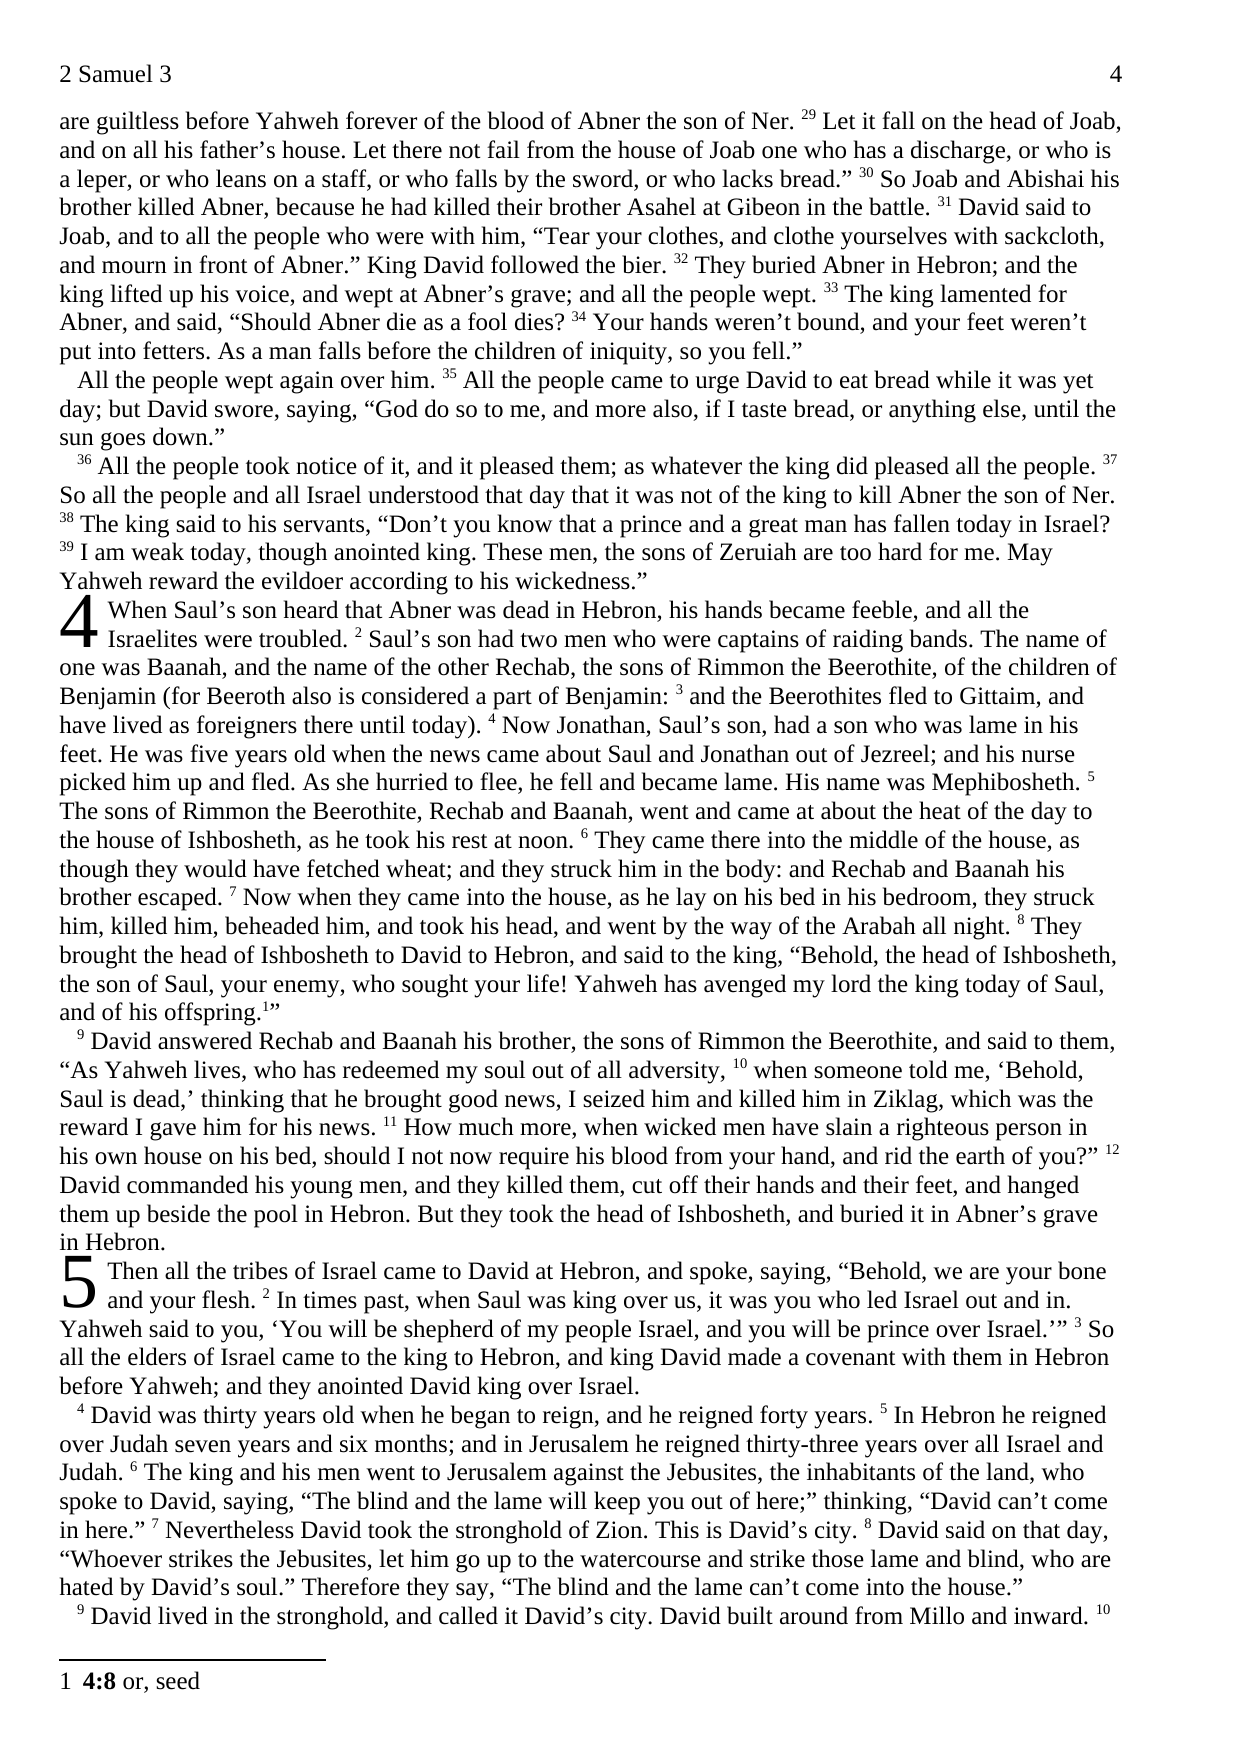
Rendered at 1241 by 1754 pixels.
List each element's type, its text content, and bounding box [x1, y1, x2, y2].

text 4:8 or, seed [59, 1666, 1122, 1695]
text 5Then all the tribes of Israel came to David at Hebron, and spoke, saying, “Behold, we are your bone and your flesh. 2 In times past, when Saul was king over us, it was you who led Israel out and in. Yahweh said to you, ‘You will be shepherd of my people Israel, and you will be prince over Israel.’” 3 So all the elders of Israel came to the king to Hebron, and king David made a covenant with them in Hebron before Yahweh; and they anointed David king over Israel. [59, 1256, 1122, 1400]
text 36 All the people took notice of it, and it pleased them; as whatever the king did pleased all the people. 37 So all the people and all Israel understood that day that it was not of the king to kill Abner the son of Ner. 38 The king said to his servants, “Don’t you know that a prince and a great man has fallen today in Israel? 39 I am weak today, though anointed king. These men, the sons of Zeruiah are too hard for me. May Yahweh reward the evildoer according to his wickedness.” [59, 451, 1122, 595]
text 9 David answered Rechab and Baanah his brother, the sons of Rimmon the Beerothite, and said to them, “As Yahweh lives, who has redeemed my soul out of all adversity, 10 when someone told me, ‘Behold, Saul is dead,’ thinking that he brought good news, I seized him and killed him in Ziklag, which was the reward I gave him for his news. 11 How much more, when wicked men have slain a righteous person in his own house on his bed, should I not now require his blood from your hand, and rid the earth of you?” 12 David commanded his young men, and they killed them, cut off their hands and their feet, and hanged them up beside the pool in Hebron. But they took the head of Ishbosheth, and buried it in Abner’s grave in Hebron. [59, 1026, 1122, 1256]
text 4 David was thirty years old when he began to reign, and he reigned forty years. 5 In Hebron he reigned over Judah seven years and six months; and in Jerusalem he reigned thirty-three years over all Israel and Judah. 6 The king and his men went to Jerusalem against the Jebusites, the inhabitants of the land, who spoke to David, saying, “The blind and the lame will keep you out of here;” thinking, “David can’t come in here.” 7 Nevertheless David took the stronghold of Zion. This is David’s city. 8 David said on that day, “Whoever strikes the Jebusites, let him go up to the watercourse and strike those lame and blind, who are hated by David’s soul.” Therefore they say, “The blind and the lame can’t come into the house.” [59, 1400, 1122, 1601]
text are guiltless before Yahweh forever of the blood of Abner the son of Ner. 29 Let it fall on the head of Joab, and on all his father’s house. Let there not fail from the house of Joab one who has a discharge, or who is a leper, or who leans on a staff, or who falls by the sword, or who lacks bread.” 30 So Joab and Abishai his brother killed Abner, because he had killed their brother Asahel at Gibeon in the battle. 31 David said to Joab, and to all the people who were with him, “Tear your clothes, and clothe yourselves with sackcloth, and mourn in front of Abner.” King David followed the bier. 32 They buried Abner in Hebron; and the king lifted up his voice, and wept at Abner’s grave; and all the people wept. 33 The king lamented for Abner, and said, “Should Abner die as a fool dies? 34 Your hands weren’t bound, and your feet weren’t put into fetters. As a man falls before the children of iniquity, so you fell.” [59, 106, 1122, 365]
text All the people wept again over him. 35 All the people came to urge David to eat bread while it was yet day; but David swore, saying, “God do so to me, and more also, if I taste bread, or anything else, until the sun goes down.” [59, 365, 1122, 451]
text 4When Saul’s son heard that Abner was dead in Hebron, his hands became feeble, and all the Israelites were troubled. 2 Saul’s son had two men who were captains of raiding bands. The name of one was Baanah, and the name of the other Rechab, the sons of Rimmon the Beerothite, of the children of Benjamin (for Beeroth also is considered a part of Benjamin: 3 and the Beerothites fled to Gittaim, and have lived as foreigners there until today). 4 Now Jonathan, Saul’s son, had a son who was lame in his feet. He was five years old when the news came about Saul and Jonathan out of Jezreel; and his nurse picked him up and fled. As she hurried to flee, he fell and became lame. His name was Mephibosheth. 5 The sons of Rimmon the Beerothite, Rechab and Baanah, went and came at about the heat of the day to the house of Ishbosheth, as he took his rest at noon. 6 They came there into the middle of the house, as though they would have fetched wheat; and they struck him in the body: and Rechab and Baanah his brother escaped. 7 Now when they came into the house, as he lay on his bed in his bedroom, they struck him, killed him, beheaded him, and took his head, and went by the way of the Arabah all night. 8 They brought the head of Ishbosheth to David to Hebron, and said to the king, “Behold, the head of Ishbosheth, the son of Saul, your enemy, who sought your life! Yahweh has avenged my lord the king today of Saul, and of his offspring.” [59, 595, 1122, 1026]
text 9 David lived in the stronghold, and called it David’s city. David built around from Millo and inward. 10 [59, 1601, 1122, 1630]
